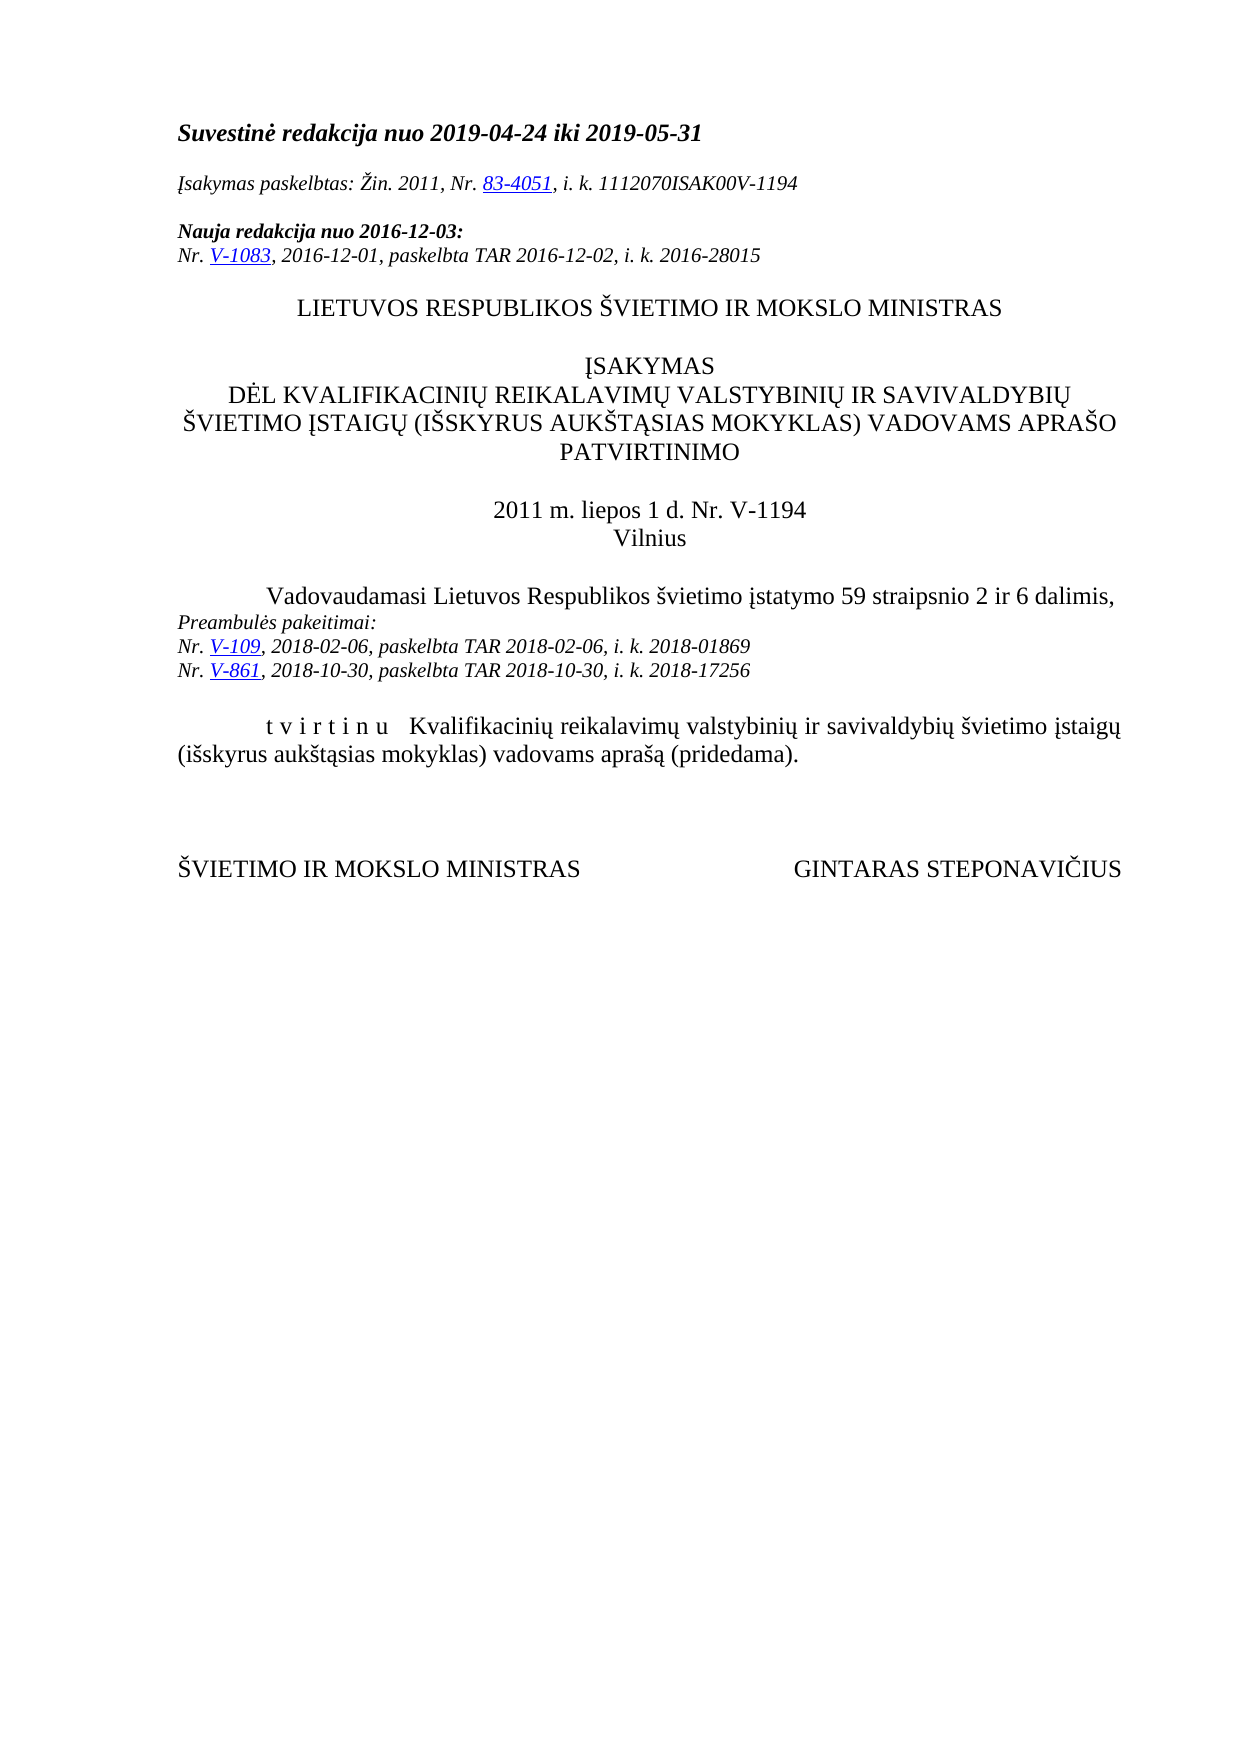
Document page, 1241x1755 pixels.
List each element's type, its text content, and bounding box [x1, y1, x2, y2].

text Vadovaudamasi Lietuvos Respublikos švietimo įstatymo 59 straipsnio 2 ir 6 dalimis, [177, 581, 1122, 610]
text t v i r t i n u Kvalifikacinių reikalavimų valstybinių ir savivaldybių švietimo įstaigų (išskyrus aukštąsias mokyklas) vadovams aprašą (pridedama). [177, 711, 1122, 768]
text 2011 m. liepos 1 d. Nr. V-1194 [177, 495, 1122, 523]
text LIETUVOS RESPUBLIKOS ŠVIETIMO IR MOKSLO MINISTRAS [177, 293, 1122, 322]
text ĮSAKYMAS [177, 351, 1122, 380]
text Nr. V-1083, 2016-12-01, paskelbta TAR 2016-12-02, i. k. 2016-28015 [177, 243, 1122, 267]
text Vilnius [177, 523, 1122, 552]
text Įsakymas paskelbtas: Žin. 2011, Nr. 83-4051, i. k. 1112070ISAK00V-1194 [177, 171, 1122, 195]
text Nr. V-109, 2018-02-06, paskelbta TAR 2018-02-06, i. k. 2018-01869 [177, 634, 1122, 658]
text DĖL kvalifikacinių reikalavimų valstybinių ir savivaldybių švietimo įstaigų (išskyrus aukštąsias mokyklas) vadovams aprašo patvirtinimo [177, 380, 1122, 466]
text Švietimo ir mokslo ministras Gintaras Steponavičius [177, 854, 1122, 883]
text Nr. V-861, 2018-10-30, paskelbta TAR 2018-10-30, i. k. 2018-17256 [177, 658, 1122, 682]
text Nauja redakcija nuo 2016-12-03: [177, 219, 1122, 243]
text Preambulės pakeitimai: [177, 610, 1122, 634]
text Suvestinė redakcija nuo 2019-04-24 iki 2019-05-31 [177, 118, 1122, 147]
